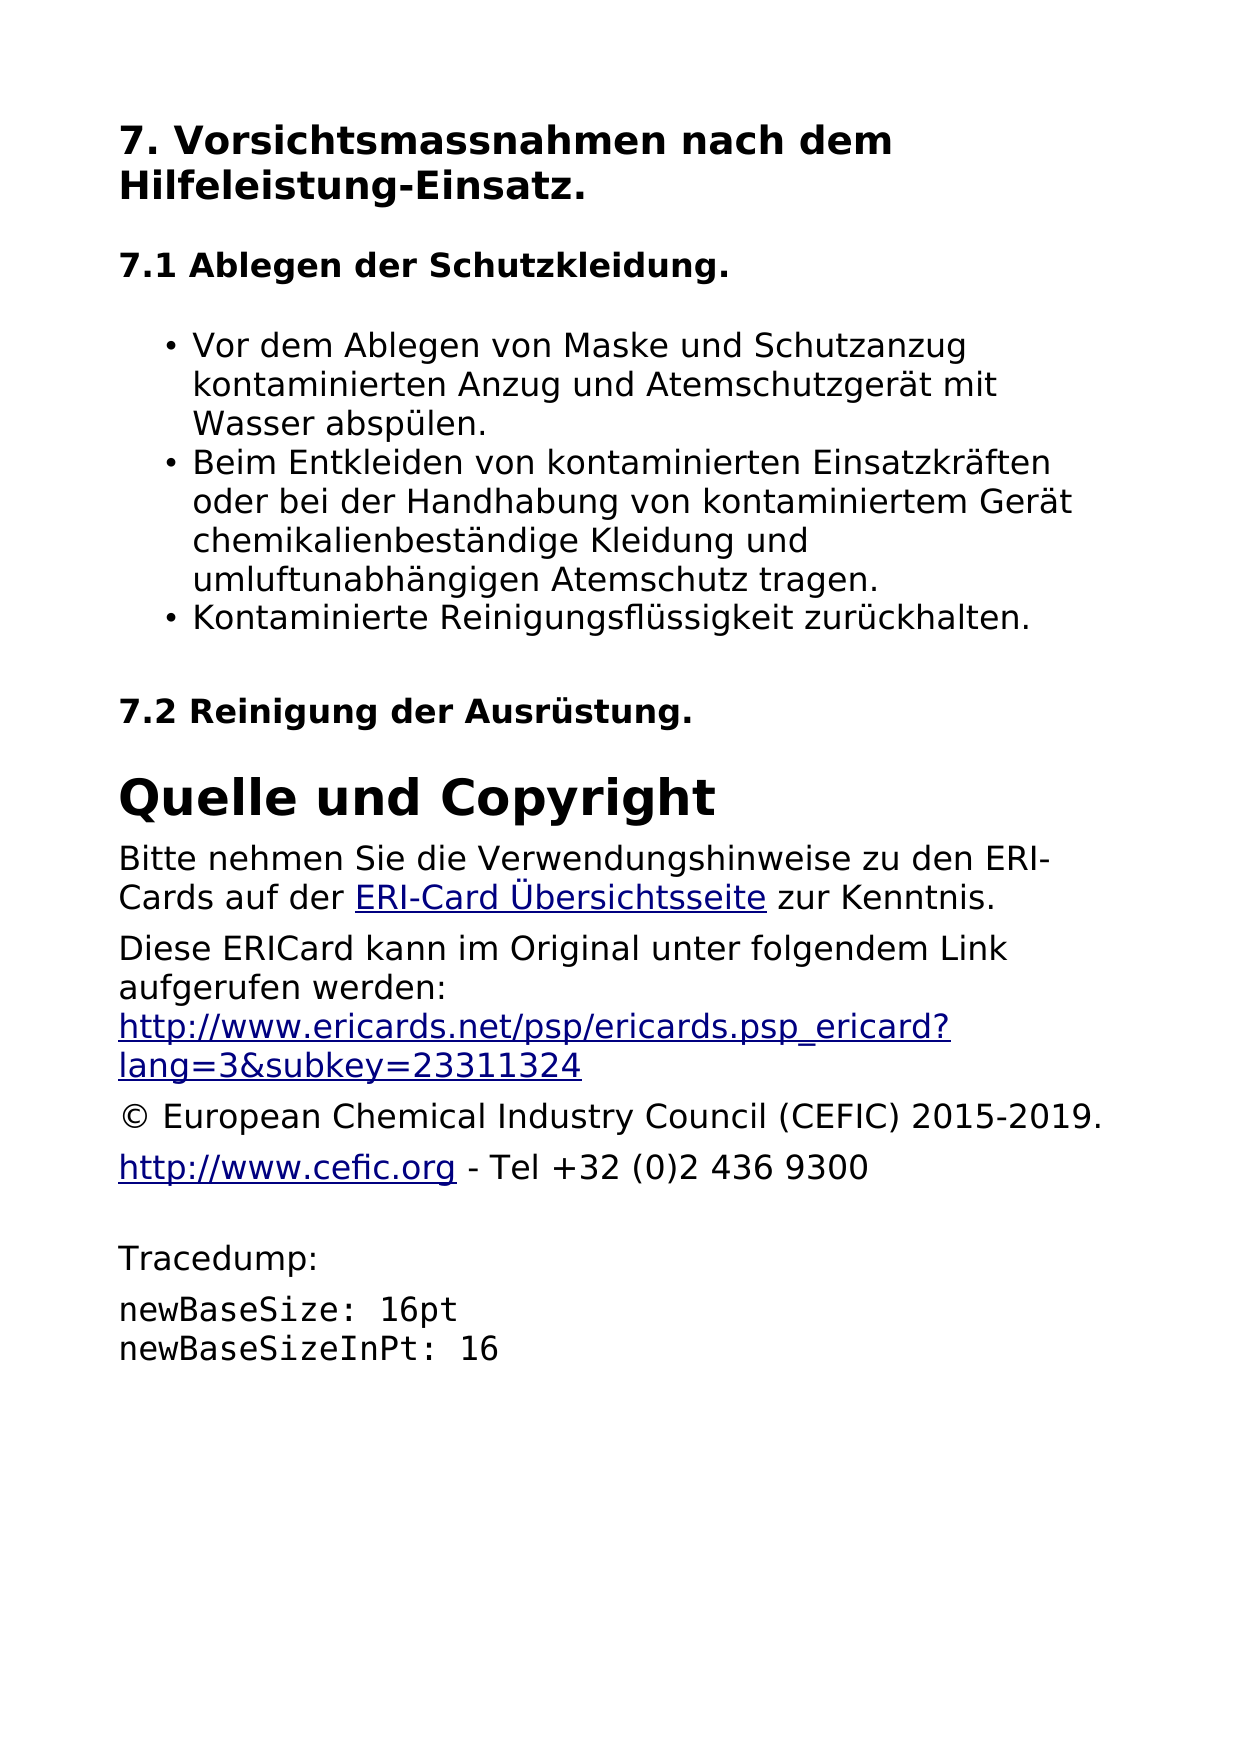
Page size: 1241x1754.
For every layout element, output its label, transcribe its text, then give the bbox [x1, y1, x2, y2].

subtitle 7.2 Reinigung der Ausrüstung. [118, 692, 1122, 731]
subtitle 7. Vorsichtsmassnahmen nach dem Hilfeleistung-Einsatz. [118, 118, 1122, 208]
list Beim Entkleiden von kontaminierten Einsatzkräften oder bei der Handhabung von kontaminiertem Gerät chemikalienbeständige Kleidung und umluftunabhängigen Atemschutz tragen. [177, 443, 1122, 599]
list Kontaminierte Reinigungsflüssigkeit zurückhalten. [177, 599, 1122, 638]
text Diese ERICard kann im Original unter folgendem Link aufgerufen werden: http://www.ericards.net/psp/ericards.psp_ericard?lang=3&subkey=23311324 [118, 929, 1122, 1085]
subtitle Quelle und Copyright [118, 768, 1122, 827]
text Bitte nehmen Sie die Verwendungshinweise zu den ERI-Cards auf der ERI-Card Übersichtsseite zur Kenntnis. [118, 839, 1122, 917]
text © European Chemical Industry Council (CEFIC) 2015-2019. [118, 1097, 1122, 1136]
text newBaseSize: 16pt newBaseSizeInPt: 16 [118, 1290, 1122, 1368]
text http://www.cefic.org - Tel +32 (0)2 436 9300 [118, 1149, 1122, 1188]
list Vor dem Ablegen von Maske und Schutzanzug kontaminierten Anzug und Atemschutzgerät mit Wasser abspülen. [177, 327, 1122, 443]
text Tracedump: [118, 1200, 1122, 1278]
subtitle 7.1 Ablegen der Schutzkleidung. [118, 246, 1122, 285]
